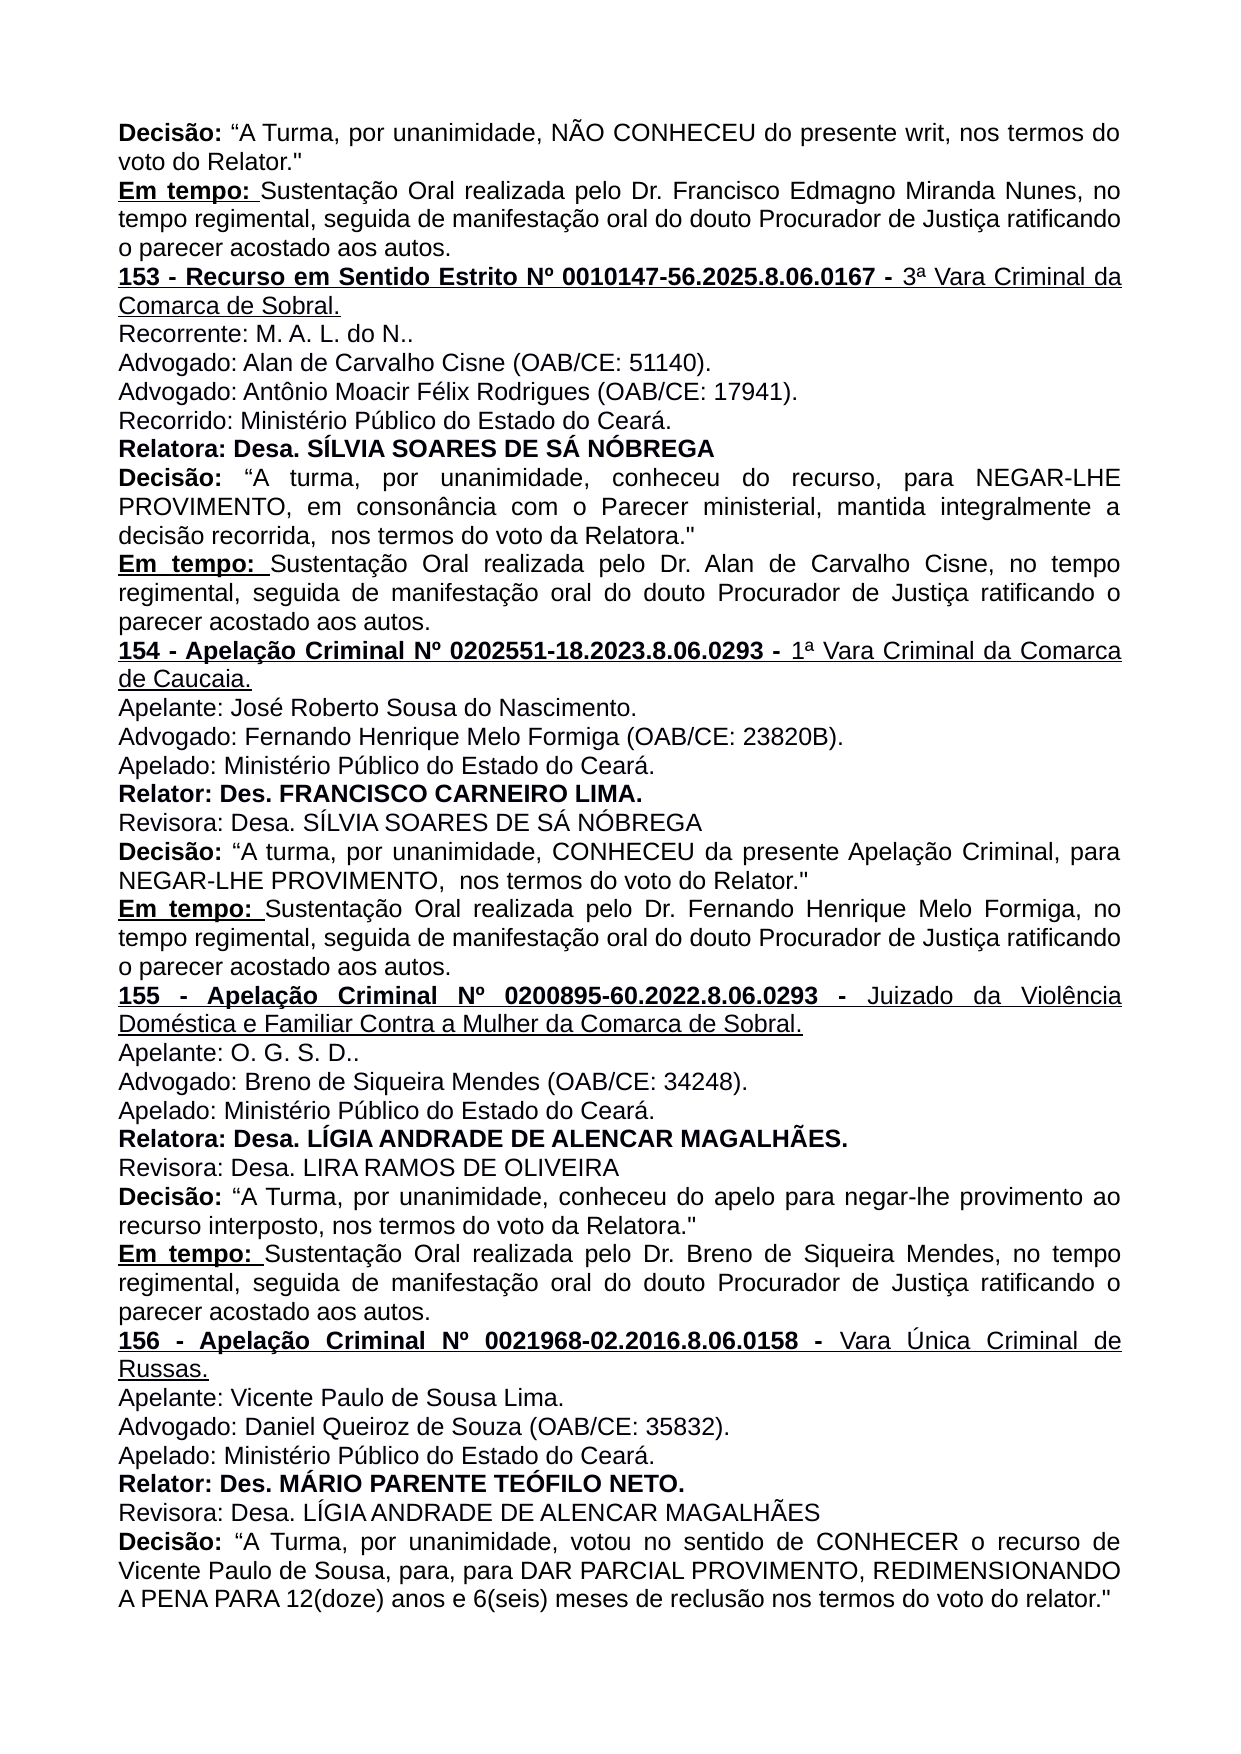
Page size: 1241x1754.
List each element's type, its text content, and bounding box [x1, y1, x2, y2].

text Relator: Des. FRANCISCO CARNEIRO LIMA. [118, 779, 1122, 808]
text 153 - Recurso em Sentido Estrito Nº 0010147-56.2025.8.06.0167 - 3ª Vara Criminal da [118, 262, 1122, 287]
text Recorrente: M. A. L. do N.. [118, 319, 1122, 348]
text Comarca de Sobral. [118, 288, 1122, 319]
text Em tempo: Sustentação Oral realizada pelo Dr. Francisco Edmagno Miranda Nunes, no tempo regimental, seguida de manifestação oral do douto Procurador de Justiça ratificando o parecer acostado aos autos. [118, 176, 1122, 262]
text Decisão: “A turma, por unanimidade, CONHECEU da presente Apelação Criminal, para NEGAR-LHE PROVIMENTO, nos termos do voto do Relator." [118, 837, 1122, 894]
text Revisora: Desa. SÍLVIA SOARES DE SÁ NÓBREGA [118, 808, 1122, 837]
text Relator: Des. MÁRIO PARENTE TEÓFILO NETO. [118, 1469, 1122, 1498]
text Advogado: Fernando Henrique Melo Formiga (OAB/CE: 23820B). [118, 722, 1122, 751]
text Russas. [118, 1352, 1122, 1383]
text Decisão: “A turma, por unanimidade, conheceu do recurso, para NEGAR-LHE PROVIMENTO, em consonância com o Parecer ministerial, mantida integralmente a decisão recorrida, nos termos do voto da Relatora." [118, 463, 1122, 549]
text Advogado: Breno de Siqueira Mendes (OAB/CE: 34248). [118, 1067, 1122, 1096]
text 156 - Apelação Criminal Nº 0021968-02.2016.8.06.0158 - Vara Única Criminal de [118, 1326, 1122, 1351]
text Decisão: “A Turma, por unanimidade, NÃO CONHECEU do presente writ, nos termos do voto do Relator." [118, 118, 1122, 176]
text Apelante: O. G. S. D.. [118, 1038, 1122, 1067]
text Doméstica e Familiar Contra a Mulher da Comarca de Sobral. [118, 1007, 1122, 1038]
text Relatora: Desa. LÍGIA ANDRADE DE ALENCAR MAGALHÃES. [118, 1124, 1122, 1153]
text Advogado: Alan de Carvalho Cisne (OAB/CE: 51140). [118, 348, 1122, 377]
text Apelado: Ministério Público do Estado do Ceará. [118, 751, 1122, 779]
text Apelado: Ministério Público do Estado do Ceará. [118, 1441, 1122, 1469]
text 155 - Apelação Criminal Nº 0200895-60.2022.8.06.0293 - Juizado da Violência [118, 981, 1122, 1006]
text de Caucaia. [118, 662, 1122, 693]
text Recorrido: Ministério Público do Estado do Ceará. [118, 406, 1122, 434]
text Apelado: Ministério Público do Estado do Ceará. [118, 1096, 1122, 1124]
text Advogado: Daniel Queiroz de Souza (OAB/CE: 35832). [118, 1412, 1122, 1441]
text Revisora: Desa. LIRA RAMOS DE OLIVEIRA [118, 1153, 1122, 1182]
text Decisão: “A Turma, por unanimidade, votou no sentido de CONHECER o recurso de Vicente Paulo de Sousa, para, para DAR PARCIAL PROVIMENTO, REDIMENSIONANDO A PENA PARA 12(doze) anos e 6(seis) meses de reclusão nos termos do voto do relator." [118, 1527, 1122, 1613]
text Apelante: Vicente Paulo de Sousa Lima. [118, 1383, 1122, 1412]
text Relatora: Desa. SÍLVIA SOARES DE SÁ NÓBREGA [118, 434, 1122, 463]
text Decisão: “A Turma, por unanimidade, conheceu do apelo para negar-lhe provimento ao recurso interposto, nos termos do voto da Relatora." [118, 1182, 1122, 1239]
text 154 - Apelação Criminal Nº 0202551-18.2023.8.06.0293 - 1ª Vara Criminal da Comarca [118, 636, 1122, 661]
text Em tempo: Sustentação Oral realizada pelo Dr. Alan de Carvalho Cisne, no tempo regimental, seguida de manifestação oral do douto Procurador de Justiça ratificando o parecer acostado aos autos. [118, 549, 1122, 636]
text Em tempo: Sustentação Oral realizada pelo Dr. Fernando Henrique Melo Formiga, no tempo regimental, seguida de manifestação oral do douto Procurador de Justiça ratificando o parecer acostado aos autos. [118, 894, 1122, 981]
text Revisora: Desa. LÍGIA ANDRADE DE ALENCAR MAGALHÃES [118, 1498, 1122, 1527]
text Apelante: José Roberto Sousa do Nascimento. [118, 693, 1122, 722]
text Advogado: Antônio Moacir Félix Rodrigues (OAB/CE: 17941). [118, 377, 1122, 406]
text Em tempo: Sustentação Oral realizada pelo Dr. Breno de Siqueira Mendes, no tempo regimental, seguida de manifestação oral do douto Procurador de Justiça ratificando o parecer acostado aos autos. [118, 1239, 1122, 1326]
